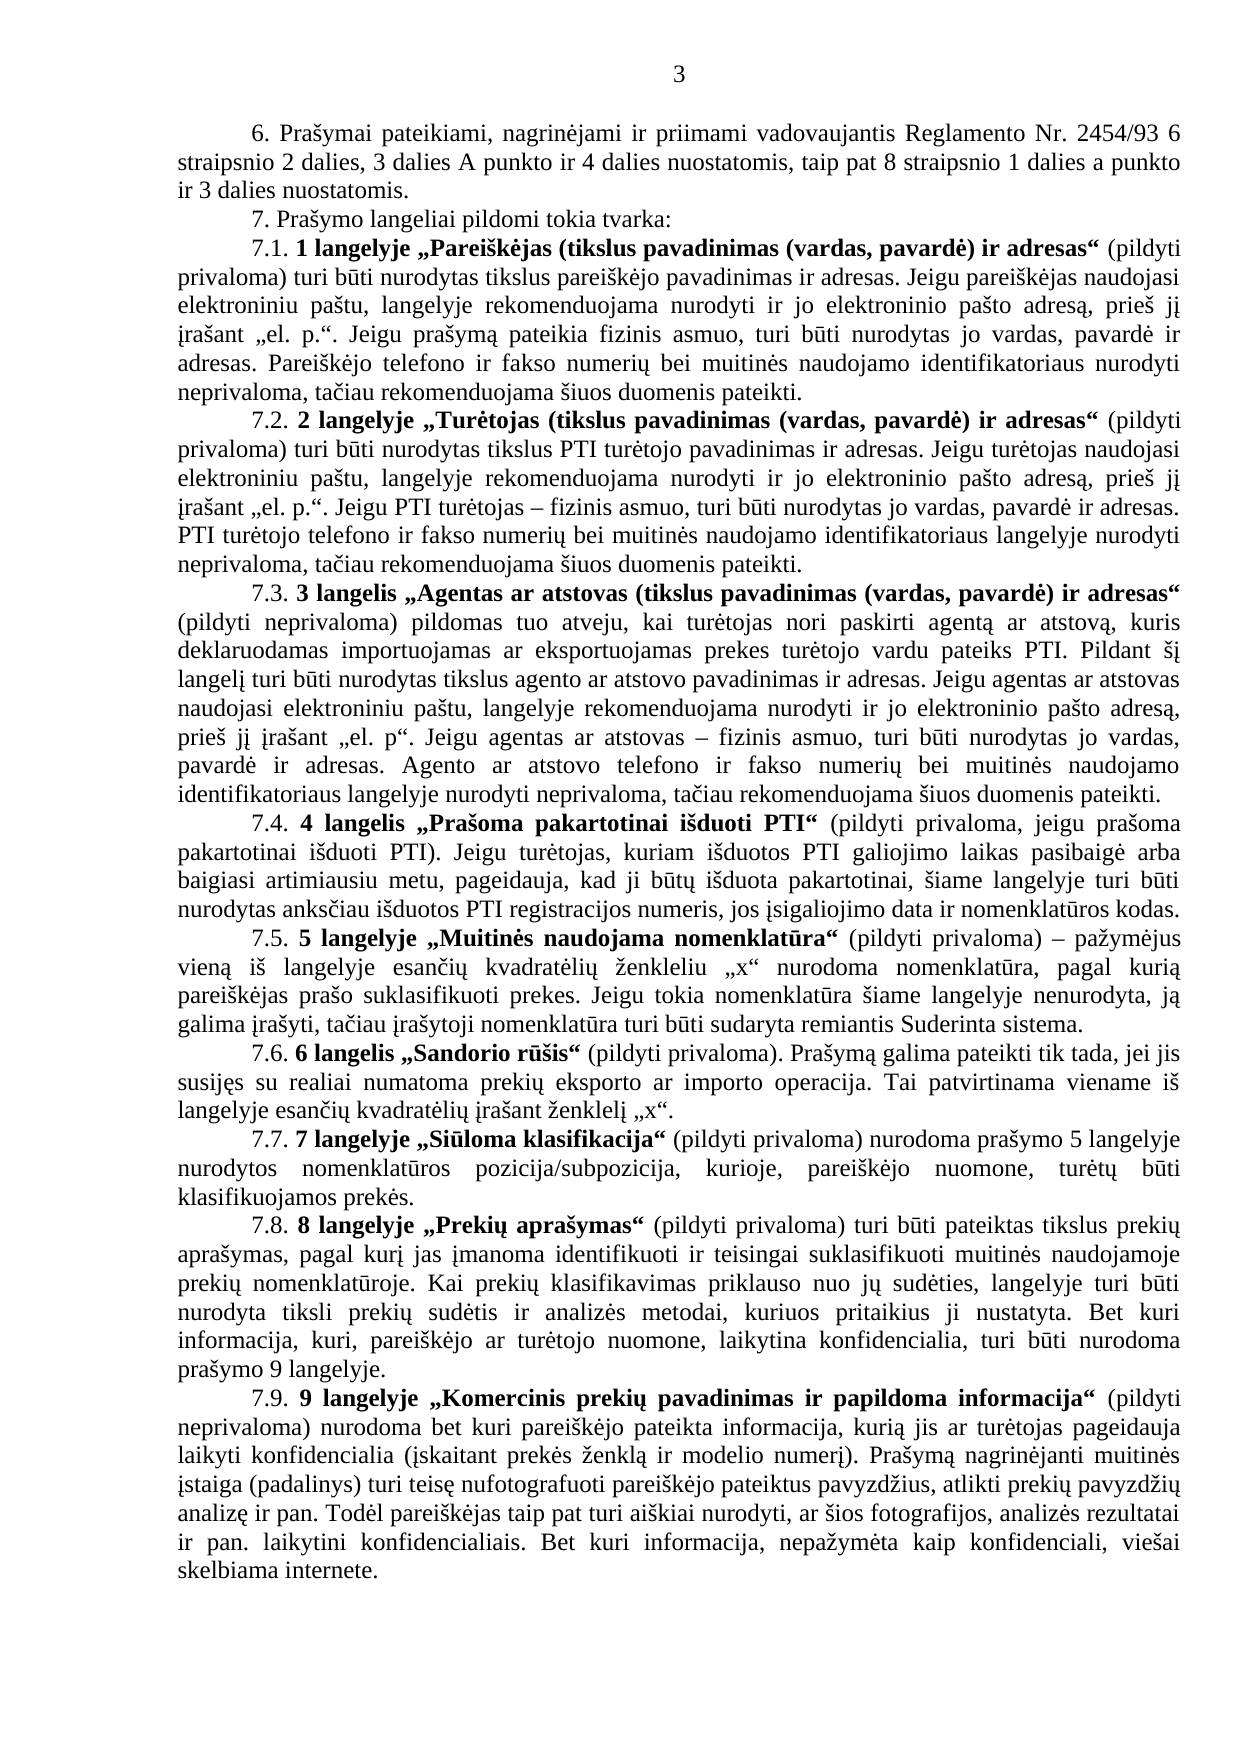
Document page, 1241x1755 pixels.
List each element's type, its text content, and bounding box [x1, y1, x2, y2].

text 7.5. 5 langelyje „Muitinės naudojama nomenklatūra“ (pildyti privaloma) – pažymėjus vieną iš langelyje esančių kvadratėlių ženkleliu „x“ nurodoma nomenklatūra, pagal kurią pareiškėjas prašo suklasifikuoti prekes. Jeigu tokia nomenklatūra šiame langelyje nenurodyta, ją galima įrašyti, tačiau įrašytoji nomenklatūra turi būti sudaryta remiantis Suderinta sistema. [177, 923, 1181, 1038]
text 7. Prašymo langeliai pildomi tokia tvarka: [177, 204, 1181, 233]
text 6. Prašymai pateikiami, nagrinėjami ir priimami vadovaujantis Reglamento Nr. 2454/93 6 straipsnio 2 dalies, 3 dalies A punkto ir 4 dalies nuostatomis, taip pat 8 straipsnio 1 dalies a punkto ir 3 dalies nuostatomis. [177, 118, 1181, 204]
text 7.1. 1 langelyje „Pareiškėjas (tikslus pavadinimas (vardas, pavardė) ir adresas“ (pildyti privaloma) turi būti nurodytas tikslus pareiškėjo pavadinimas ir adresas. Jeigu pareiškėjas naudojasi elektroniniu paštu, langelyje rekomenduojama nurodyti ir jo elektroninio pašto adresą, prieš jį įrašant „el. p.“. Jeigu prašymą pateikia fizinis asmuo, turi būti nurodytas jo vardas, pavardė ir adresas. Pareiškėjo telefono ir fakso numerių bei muitinės naudojamo identifikatoriaus nurodyti neprivaloma, tačiau rekomenduojama šiuos duomenis pateikti. [177, 233, 1181, 406]
text 7.9. 9 langelyje „Komercinis prekių pavadinimas ir papildoma informacija“ (pildyti neprivaloma) nurodoma bet kuri pareiškėjo pateikta informacija, kurią jis ar turėtojas pageidauja laikyti konfidencialia (įskaitant prekės ženklą ir modelio numerį). Prašymą nagrinėjanti muitinės įstaiga (padalinys) turi teisę nufotografuoti pareiškėjo pateiktus pavyzdžius, atlikti prekių pavyzdžių analizę ir pan. Todėl pareiškėjas taip pat turi aiškiai nurodyti, ar šios fotografijos, analizės rezultatai ir pan. laikytini konfidencialiais. Bet kuri informacija, nepažymėta kaip konfidenciali, viešai skelbiama internete. [177, 1383, 1181, 1584]
text 7.3. 3 langelis „Agentas ar atstovas (tikslus pavadinimas (vardas, pavardė) ir adresas“ (pildyti neprivaloma) pildomas tuo atveju, kai turėtojas nori paskirti agentą ar atstovą, kuris deklaruodamas importuojamas ar eksportuojamas prekes turėtojo vardu pateiks PTI. Pildant šį langelį turi būti nurodytas tikslus agento ar atstovo pavadinimas ir adresas. Jeigu agentas ar atstovas naudojasi elektroniniu paštu, langelyje rekomenduojama nurodyti ir jo elektroninio pašto adresą, prieš jį įrašant „el. p“. Jeigu agentas ar atstovas – fizinis asmuo, turi būti nurodytas jo vardas, pavardė ir adresas. Agento ar atstovo telefono ir fakso numerių bei muitinės naudojamo identifikatoriaus langelyje nurodyti neprivaloma, tačiau rekomenduojama šiuos duomenis pateikti. [177, 578, 1181, 808]
text 7.2. 2 langelyje „Turėtojas (tikslus pavadinimas (vardas, pavardė) ir adresas“ (pildyti privaloma) turi būti nurodytas tikslus PTI turėtojo pavadinimas ir adresas. Jeigu turėtojas naudojasi elektroniniu paštu, langelyje rekomenduojama nurodyti ir jo elektroninio pašto adresą, prieš jį įrašant „el. p.“. Jeigu PTI turėtojas – fizinis asmuo, turi būti nurodytas jo vardas, pavardė ir adresas. PTI turėtojo telefono ir fakso numerių bei muitinės naudojamo identifikatoriaus langelyje nurodyti neprivaloma, tačiau rekomenduojama šiuos duomenis pateikti. [177, 406, 1181, 578]
text 7.4. 4 langelis „Prašoma pakartotinai išduoti PTI“ (pildyti privaloma, jeigu prašoma pakartotinai išduoti PTI). Jeigu turėtojas, kuriam išduotos PTI galiojimo laikas pasibaigė arba baigiasi artimiausiu metu, pageidauja, kad ji būtų išduota pakartotinai, šiame langelyje turi būti nurodytas anksčiau išduotos PTI registracijos numeris, jos įsigaliojimo data ir nomenklatūros kodas. [177, 808, 1181, 923]
text 7.8. 8 langelyje „Prekių aprašymas“ (pildyti privaloma) turi būti pateiktas tikslus prekių aprašymas, pagal kurį jas įmanoma identifikuoti ir teisingai suklasifikuoti muitinės naudojamoje prekių nomenklatūroje. Kai prekių klasifikavimas priklauso nuo jų sudėties, langelyje turi būti nurodyta tiksli prekių sudėtis ir analizės metodai, kuriuos pritaikius ji nustatyta. Bet kuri informacija, kuri, pareiškėjo ar turėtojo nuomone, laikytina konfidencialia, turi būti nurodoma prašymo 9 langelyje. [177, 1211, 1181, 1383]
text 7.6. 6 langelis „Sandorio rūšis“ (pildyti privaloma). Prašymą galima pateikti tik tada, jei jis susijęs su realiai numatoma prekių eksporto ar importo operacija. Tai patvirtinama viename iš langelyje esančių kvadratėlių įrašant ženklelį „x“. [177, 1038, 1181, 1124]
text 7.7. 7 langelyje „Siūloma klasifikacija“ (pildyti privaloma) nurodoma prašymo 5 langelyje nurodytos nomenklatūros pozicija/subpozicija, kurioje, pareiškėjo nuomone, turėtų būti klasifikuojamos prekės. [177, 1124, 1181, 1211]
